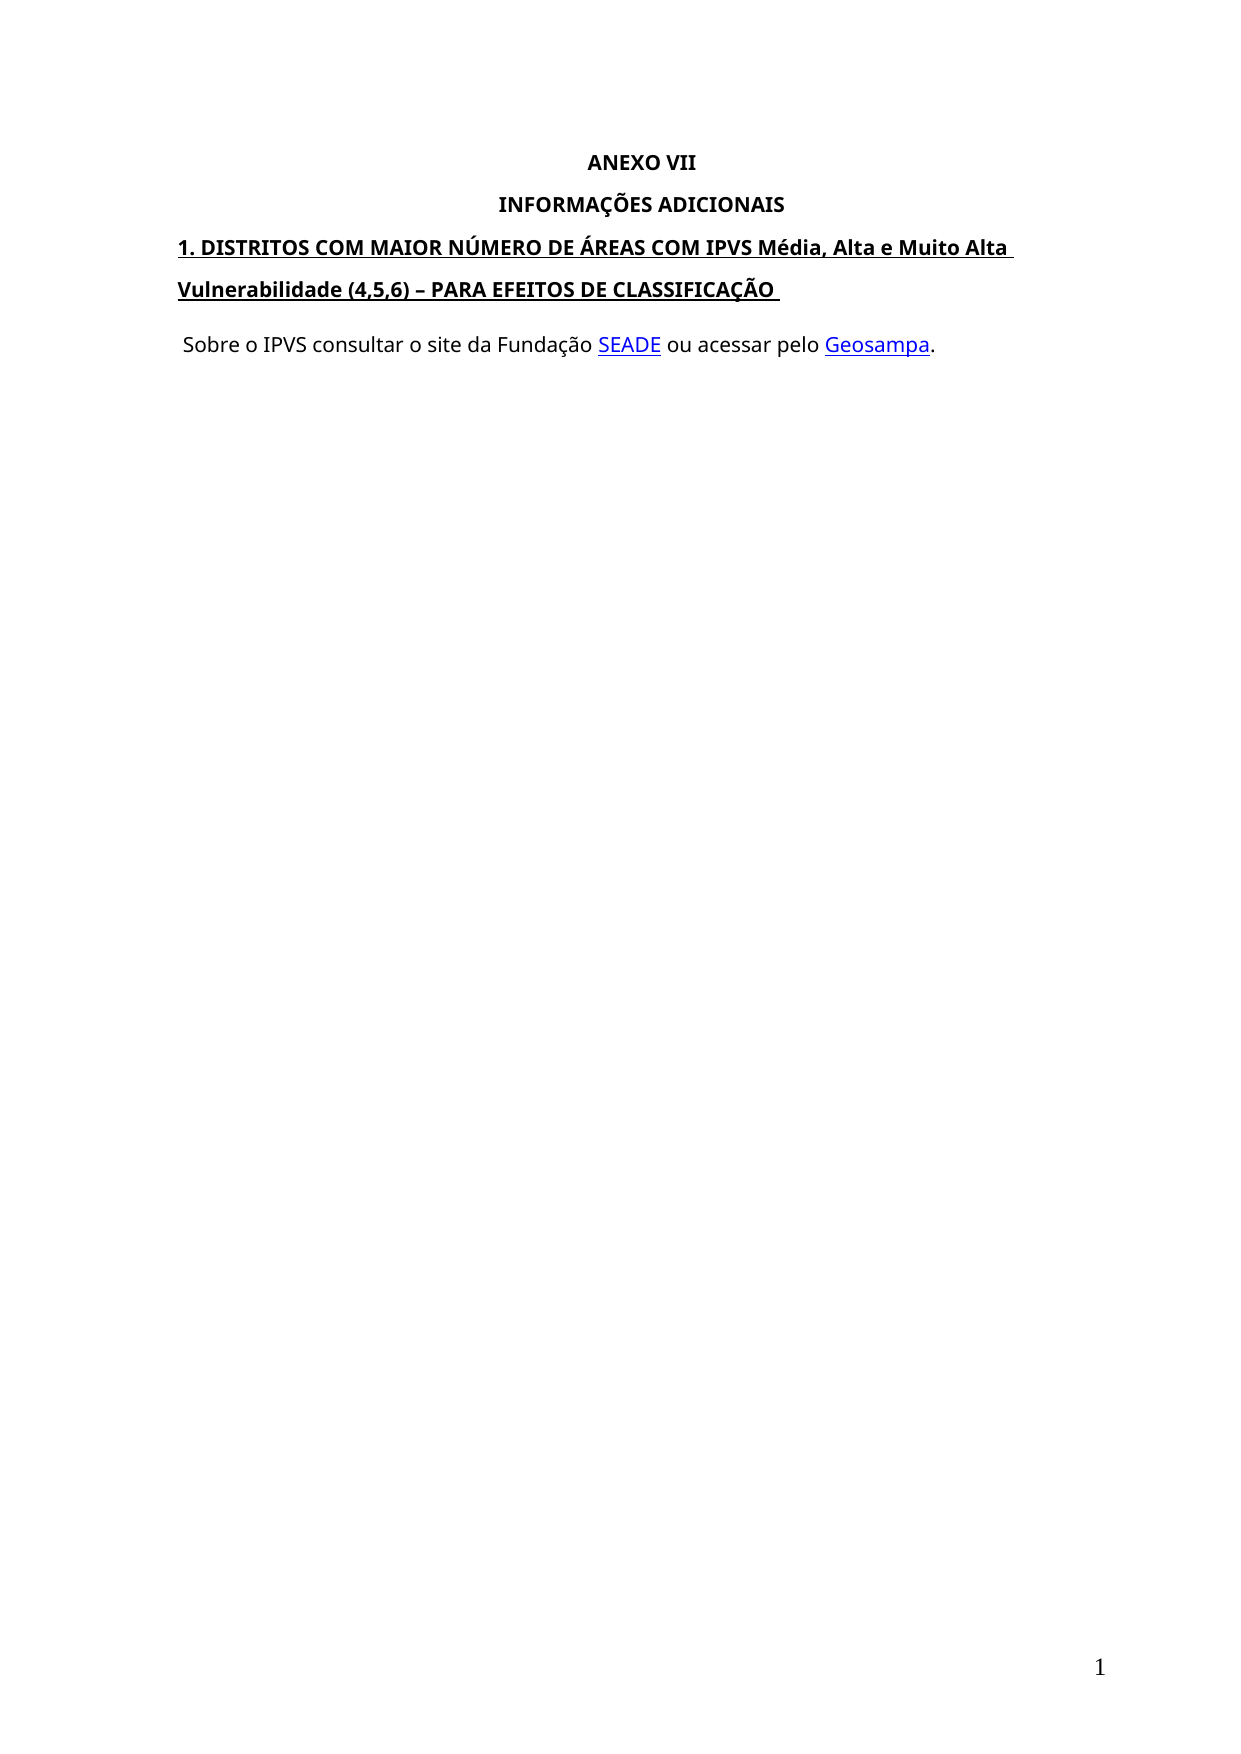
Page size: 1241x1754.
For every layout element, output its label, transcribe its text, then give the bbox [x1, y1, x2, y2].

text 1. DISTRITOS COM MAIOR NÚMERO DE ÁREAS COM IPVS Média, Alta e Muito Alta Vulnerabilidade (4,5,6) – PARA EFEITOS DE CLASSIFICAÇÃO [177, 233, 1106, 304]
text Sobre o IPVS consultar o site da Fundação SEADE ou acessar pelo Geosampa. [177, 331, 1106, 359]
text INFORMAÇÕES ADICIONAIS [177, 190, 1106, 219]
text ANEXO VII [177, 148, 1106, 176]
